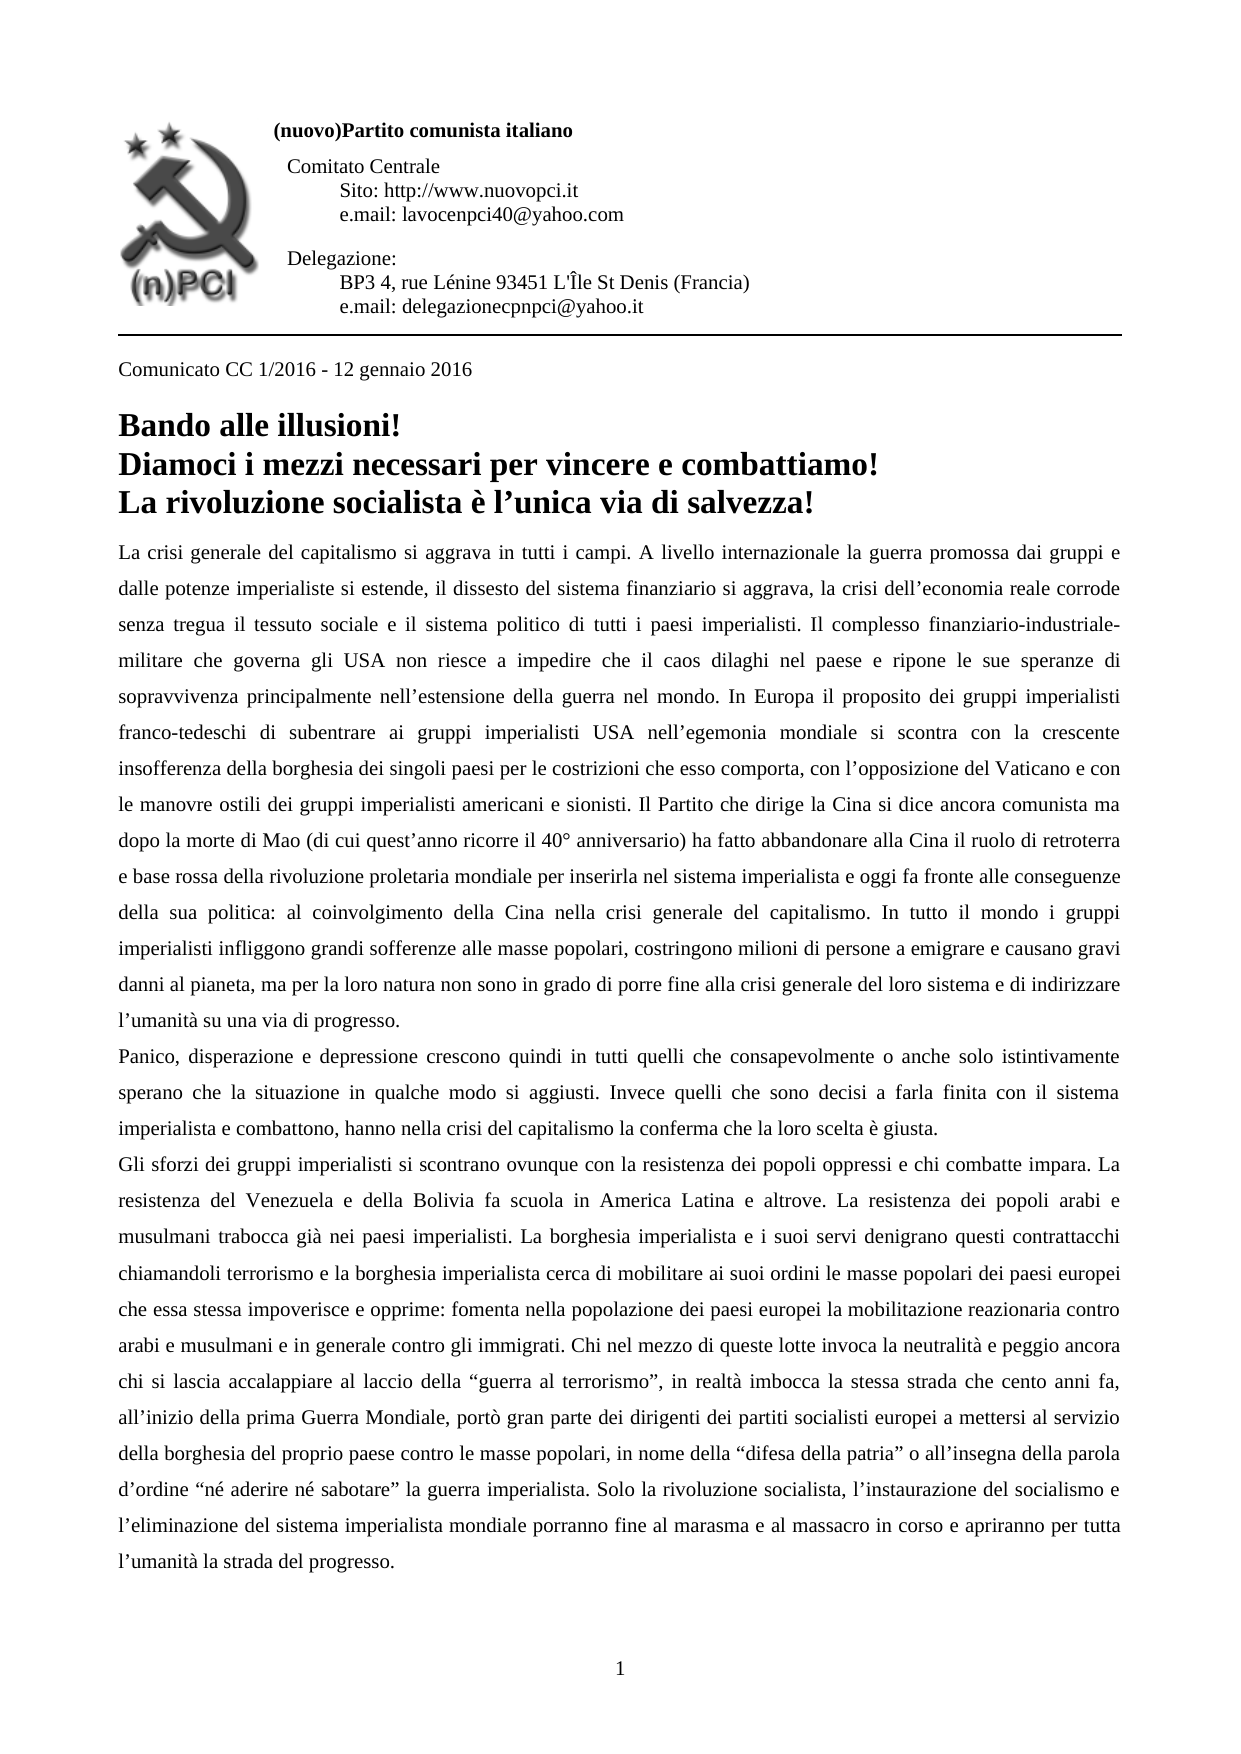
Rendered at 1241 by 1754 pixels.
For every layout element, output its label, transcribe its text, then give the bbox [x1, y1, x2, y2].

text Gli sforzi dei gruppi imperialisti si scontrano ovunque con la resistenza dei popoli oppressi e chi combatte impara. La resistenza del Venezuela e della Bolivia fa scuola in America Latina e altrove. La resistenza dei popoli arabi e musulmani trabocca già nei paesi imperialisti. La borghesia imperialista e i suoi servi denigrano questi contrattacchi chiamandoli terrorismo e la borghesia imperialista cerca di mobilitare ai suoi ordini le masse popolari dei paesi europei che essa stessa impoverisce e opprime: fomenta nella popolazione dei paesi europei la mobilitazione reazionaria contro arabi e musulmani e in generale contro gli immigrati. Chi nel mezzo di queste lotte invoca la neutralità e peggio ancora chi si lascia accalappiare al laccio della “guerra al terrorismo”, in realtà imbocca la stessa strada che cento anni fa, all’inizio della prima Guerra Mondiale, portò gran parte dei dirigenti dei partiti socialisti europei a mettersi al servizio della borghesia del proprio paese contro le masse popolari, in nome della “difesa della patria” o all’insegna della parola d’ordine “né aderire né sabotare” la guerra imperialista. Solo la rivoluzione socialista, l’instaurazione del socialismo e l’eliminazione del sistema imperialista mondiale porranno fine al marasma e al massacro in corso e apriranno per tutta l’umanità la strada del progresso. [118, 1152, 1122, 1573]
text BP3 4, rue Lénine 93451 L'Île St Denis (Francia) [339, 269, 1122, 294]
text Panico, disperazione e depressione crescono quindi in tutti quelli che consapevolmente o anche solo istintivamente sperano che la situazione in qualche modo si aggiusti. Invece quelli che sono decisi a farla finita con il sistema imperialista e combattono, hanno nella crisi del capitalismo la conferma che la loro scelta è giusta. [118, 1044, 1122, 1140]
text La crisi generale del capitalismo si aggrava in tutti i campi. A livello internazionale la guerra promossa dai gruppi e dalle potenze imperialiste si estende, il dissesto del sistema finanziario si aggrava, la crisi dell’economia reale corrode senza tregua il tessuto sociale e il sistema politico di tutti i paesi imperialisti. Il complesso finanziario-industriale-militare che governa gli USA non riesce a impedire che il caos dilaghi nel paese e ripone le sue speranze di sopravvivenza principalmente nell’estensione della guerra nel mondo. In Europa il proposito dei gruppi imperialisti franco-tedeschi di subentrare ai gruppi imperialisti USA nell’egemonia mondiale si scontra con la crescente insofferenza della borghesia dei singoli paesi per le costrizioni che esso comporta, con l’opposizione del Vaticano e con le manovre ostili dei gruppi imperialisti americani e sionisti. Il Partito che dirige la Cina si dice ancora comunista ma dopo la morte di Mao (di cui quest’anno ricorre il 40° anniversario) ha fatto abbandonare alla Cina il ruolo di retroterra e base rossa della rivoluzione proletaria mondiale per inserirla nel sistema imperialista e oggi fa fronte alle conseguenze della sua politica: al coinvolgimento della Cina nella crisi generale del capitalismo. In tutto il mondo i gruppi imperialisti infliggono grandi sofferenze alle masse popolari, costringono milioni di persone a emigrare e causano gravi danni al pianeta, ma per la loro natura non sono in grado di porre fine alla crisi generale del loro sistema e di indirizzare l’umanità su una via di progresso. [118, 539, 1122, 1032]
text Delegazione: [287, 246, 1122, 269]
picture [118, 118, 259, 306]
text Bando alle illusioni! [118, 405, 1122, 444]
text Comitato Centrale [287, 154, 1122, 178]
text Diamoci i mezzi necessari per vincere e combattiamo! [118, 444, 1122, 482]
text (nuovo)Partito comunista italiano [268, 118, 1122, 142]
text Comunicato CC 1/2016 - 12 gennaio 2016 [118, 357, 1122, 381]
text e.mail: lavocenpci40@yahoo.com [339, 202, 1122, 226]
text e.mail: delegazionecpnpci@yahoo.it [339, 294, 1122, 318]
text Sito: http://www.nuovopci.it [339, 178, 1122, 202]
text La rivoluzione socialista è l’unica via di salvezza! [118, 482, 1122, 520]
